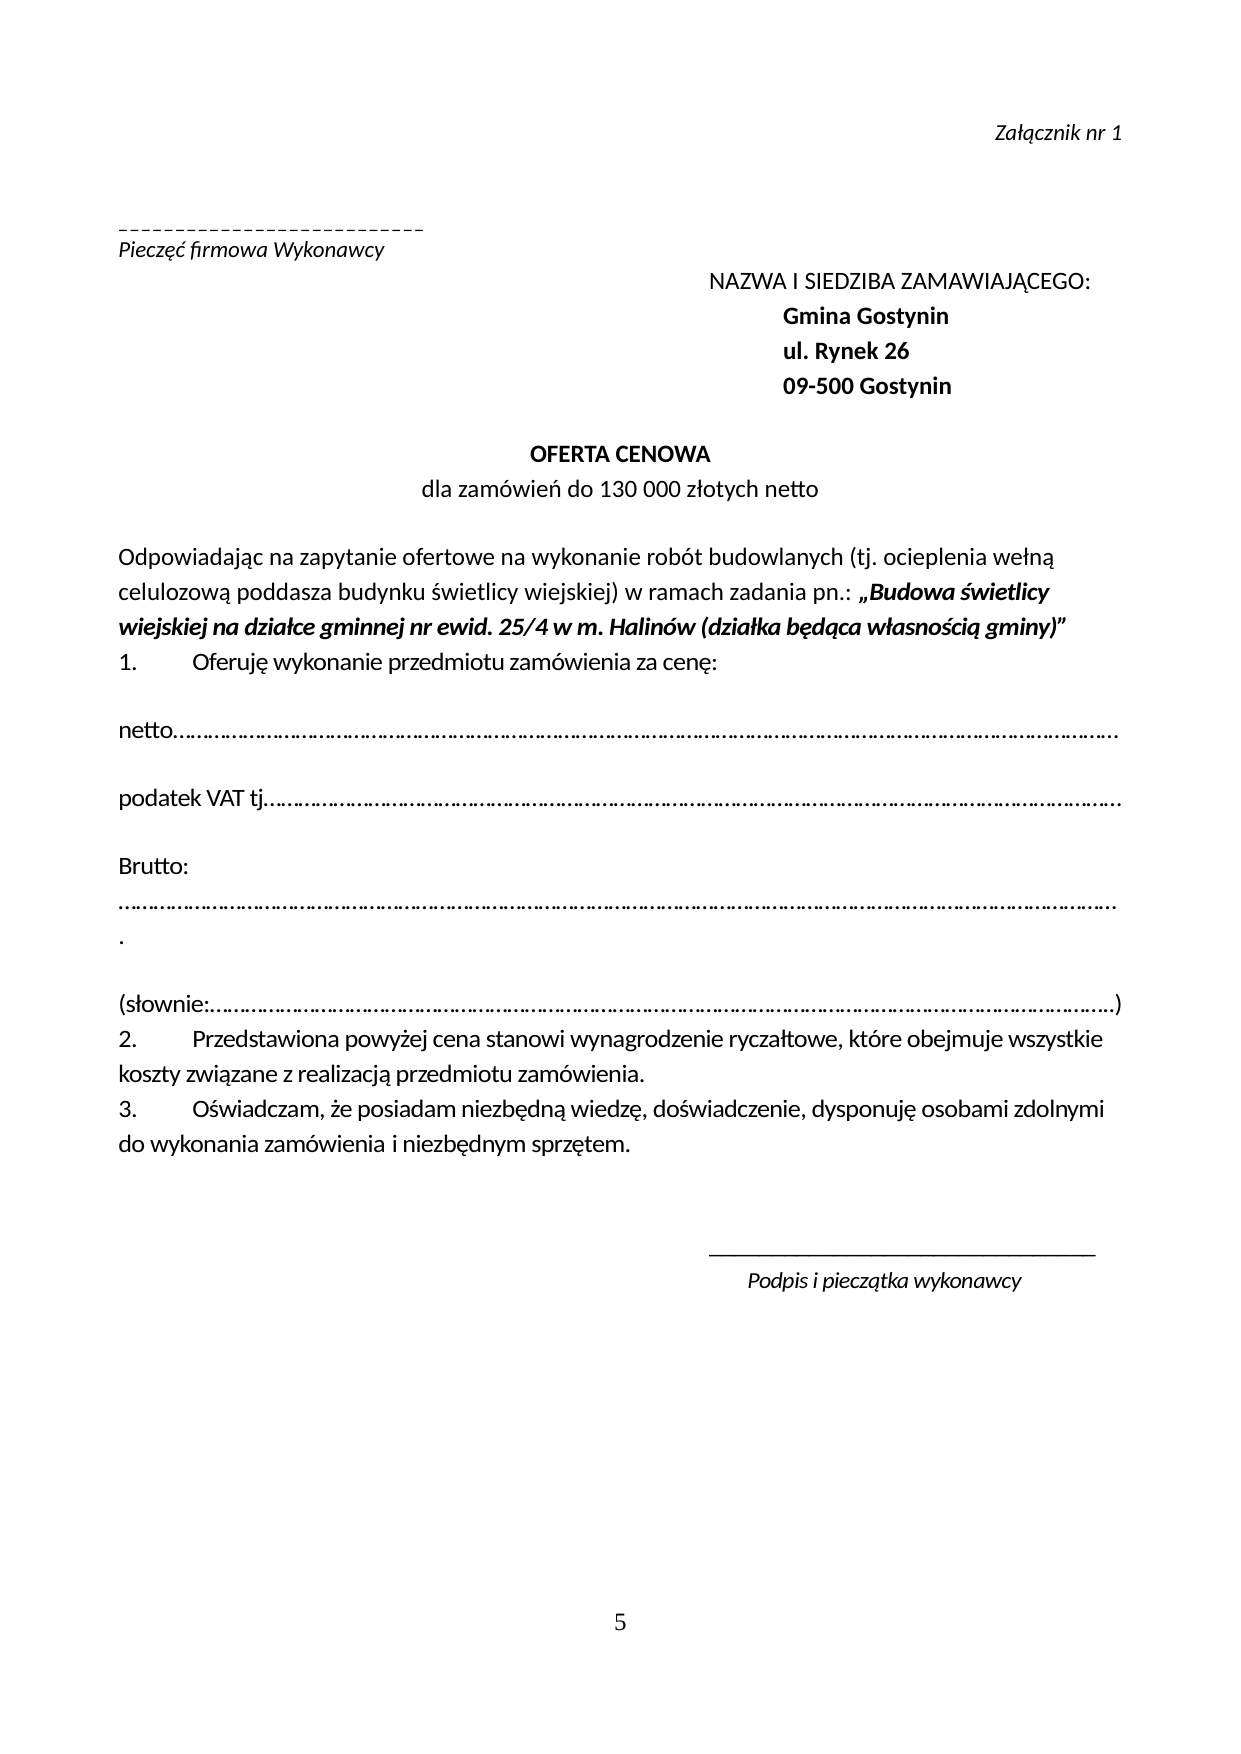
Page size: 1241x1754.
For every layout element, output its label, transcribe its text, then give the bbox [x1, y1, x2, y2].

text OFERTA CENOWA [118, 438, 1122, 468]
text Pieczęć firmowa Wykonawcy [118, 236, 1122, 264]
text Brutto: [118, 850, 1122, 881]
text Odpowiadając na zapytanie ofertowe na wykonanie robót budowlanych (tj. ocieplenia wełną celulozową poddasza budynku świetlicy wiejskiej) w ramach zadania pn.: „Budowa świetlicy wiejskiej na działce gminnej nr ewid. 25/4 w m. Halinów (działka będąca własnością gminy)” [118, 541, 1122, 642]
text 1. Oferuję wykonanie przedmiotu zamówienia za cenę: [118, 646, 1122, 677]
text 2. Przedstawiona powyżej cena stanowi wynagrodzenie ryczałtowe, które obejmuje wszystkie koszty związane z realizacją przedmiotu zamówienia. [118, 1023, 1122, 1089]
text Podpis i pieczątka wykonawcy [118, 1264, 1122, 1295]
text netto……………………………………………………………………………………………………………………………………………… [118, 714, 1122, 744]
text Załącznik nr 1 [118, 118, 1122, 146]
text ………………………………………………………………………………………………………………………………………………………. [118, 885, 1122, 951]
text Gmina Gostynin [118, 300, 1122, 331]
text _______________________________ [118, 1229, 1122, 1260]
text podatek VAT tj………………………………………………………………………………………………………………………………… [118, 782, 1122, 813]
text (słownie:………………………………………………………………………………………………………………………………………..) [118, 988, 1122, 1019]
text ul. Rynek 26 [118, 335, 1122, 366]
text NAZWA I SIEDZIBA ZAMAWIAJĄCEGO: [118, 265, 1122, 296]
text 09-500 Gostynin [118, 370, 1122, 401]
text dla zamówień do 130 000 złotych netto [118, 473, 1122, 503]
text 3. Oświadczam, że posiadam niezbędną wiedzę, doświadczenie, dysponuję osobami zdolnymi do wykonania zamówienia i niezbędnym sprzętem. [118, 1093, 1122, 1159]
text ___________________________ [118, 206, 1122, 234]
